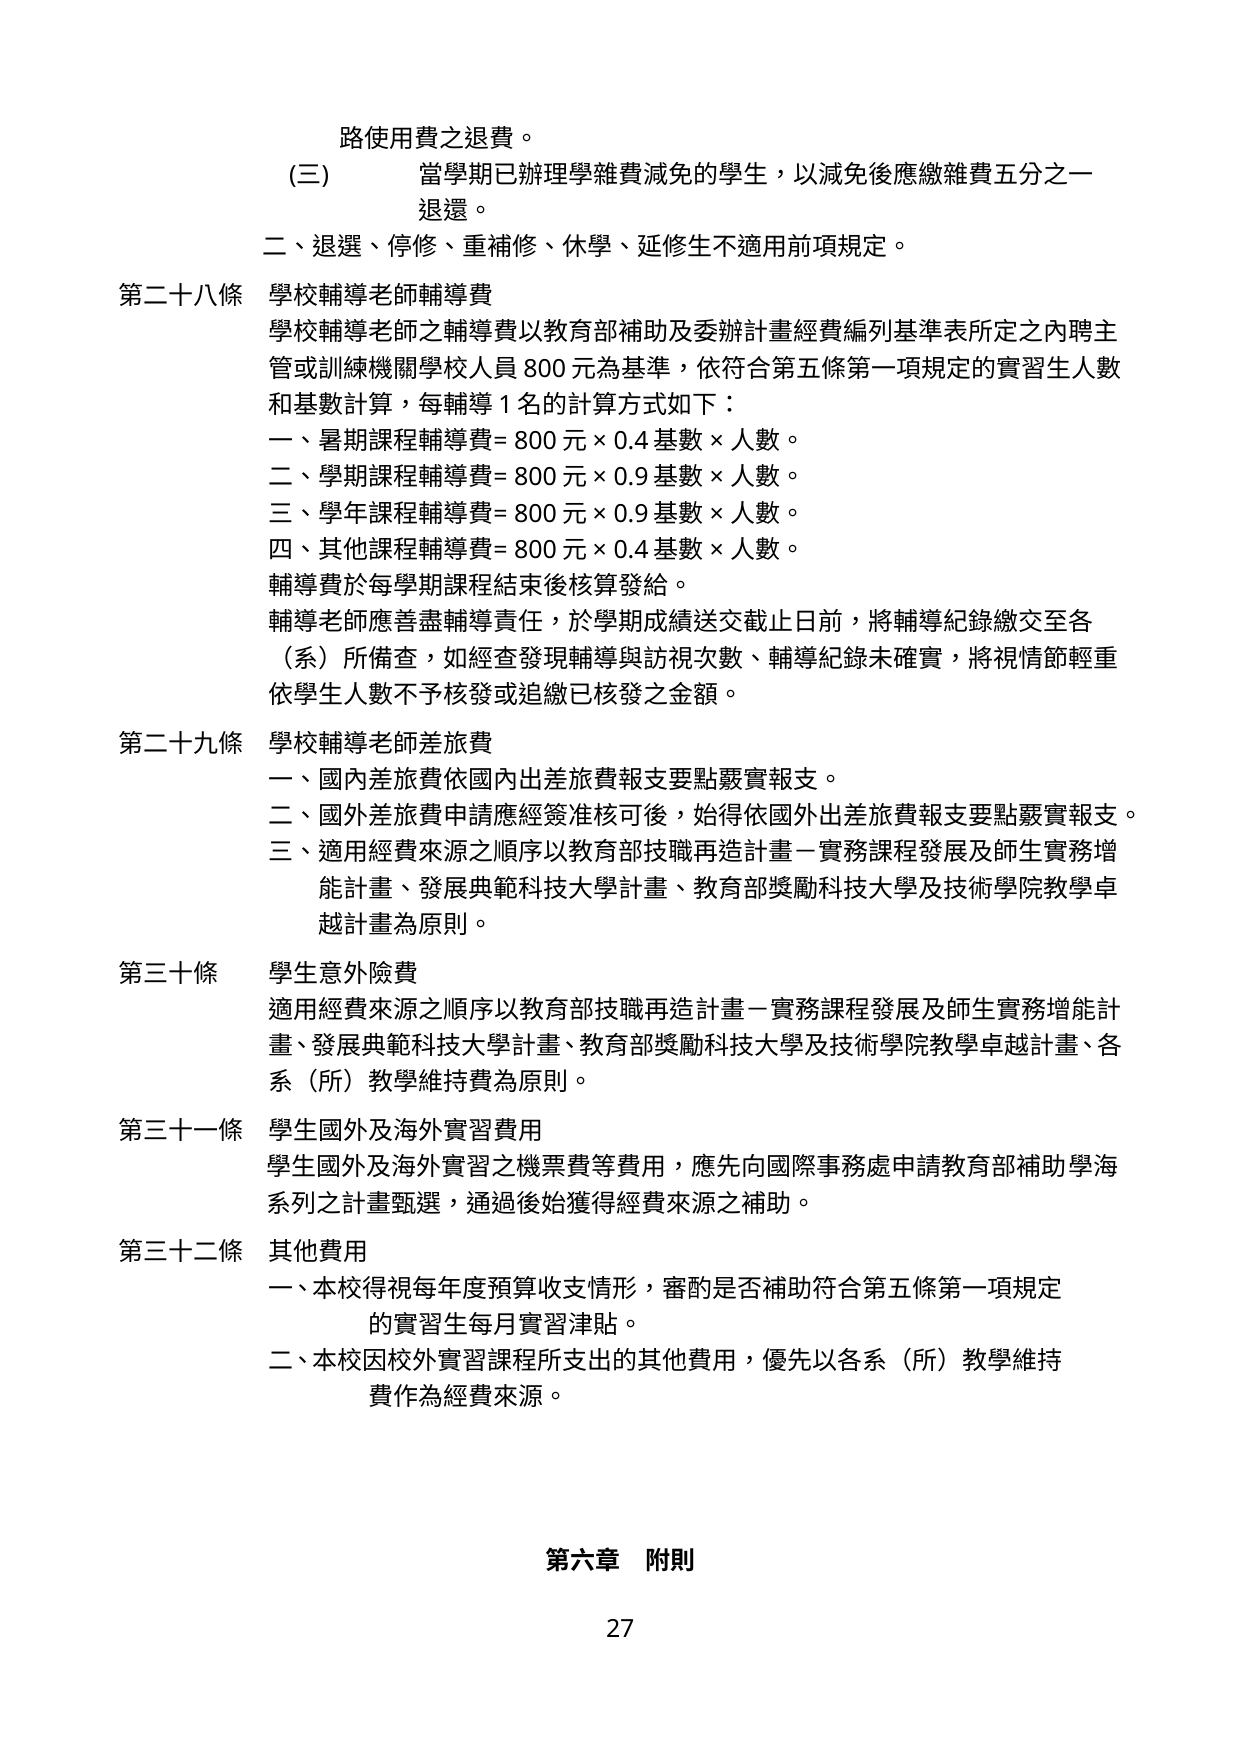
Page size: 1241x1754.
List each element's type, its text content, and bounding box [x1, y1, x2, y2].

list 當學期已辦理學雜費減免的學生，以減免後應繳雜費五分之一 退還。 [289, 154, 1122, 227]
text 二、國外差旅費申請應經簽准核可後，始得依國外出差旅費報支要點覈實報支。 [268, 796, 1122, 832]
text 第二十八條 學校輔導老師輔導費 [118, 276, 1122, 312]
text 三、學年課程輔導費= 800元 × 0.9基數 × 人數。 [268, 493, 1122, 529]
text 第六章 附則 [118, 1540, 1122, 1577]
text 學校輔導老師之輔導費以教育部補助及委辦計畫經費編列基準表所定之內聘主管或訓練機關學校人員800元為基準，依符合第五條第一項規定的實習生人數和基數計算，每輔導1名的計算方式如下： [268, 312, 1122, 421]
text 一、本校得視每年度預算收支情形，審酌是否補助符合第五條第一項規定 的實習生每月實習津貼。 [268, 1268, 1122, 1341]
text 三、適用經費來源之順序以教育部技職再造計畫－實務課程發展及師生實務增能計畫、發展典範科技大學計畫、教育部獎勵科技大學及技術學院教學卓越計畫為原則。 [268, 832, 1122, 941]
text 第三十一條 學生國外及海外實習費用 [118, 1111, 1122, 1147]
text 一、暑期課程輔導費= 800元 × 0.4基數 × 人數。 [268, 421, 1122, 457]
list 路使用費之退費。 [289, 118, 1122, 154]
text 二、學期課程輔導費= 800元 × 0.9基數 × 人數。 [268, 457, 1122, 493]
text 輔導費於每學期課程結束後核算發給。 [268, 566, 1122, 602]
text 二、退選、停修、重補修、休學、延修生不適用前項規定。 [262, 227, 1122, 263]
text 學生國外及海外實習之機票費等費用，應先向國際事務處申請教育部補助 學海系列之計畫甄選，通過後始獲得經費來源之補助。 [266, 1147, 1122, 1219]
text 二、本校因校外實習課程所支出的其他費用，優先以各系（所）教學維持 費作為經費來源。 [268, 1341, 1122, 1413]
text 四、其他課程輔導費= 800元 × 0.4基數 × 人數。 [268, 529, 1122, 566]
text 輔導老師應善盡輔導責任，於學期成績送交截止日前，將輔導紀錄繳交至各（系）所備查，如經查發現輔導與訪視次數、輔導紀錄未確實，將視情節輕重依學生人數不予核發或追繳已核發之金額。 [268, 602, 1122, 711]
text 第三十條 學生意外險費 [118, 953, 1122, 989]
text 一、國內差旅費依國內出差旅費報支要點覈實報支。 [268, 759, 1122, 796]
text 第二十九條 學校輔導老師差旅費 [118, 723, 1122, 759]
text 適用經費來源之順序以教育部技職再造計畫－實務課程發展及師生實務增能計畫、發展典範科技大學計畫、教育部獎勵科技大學及技術學院教學卓越計畫、各系（所）教學維持費為原則。 [268, 989, 1122, 1098]
text 第三十二條 其他費用 [118, 1232, 1122, 1268]
